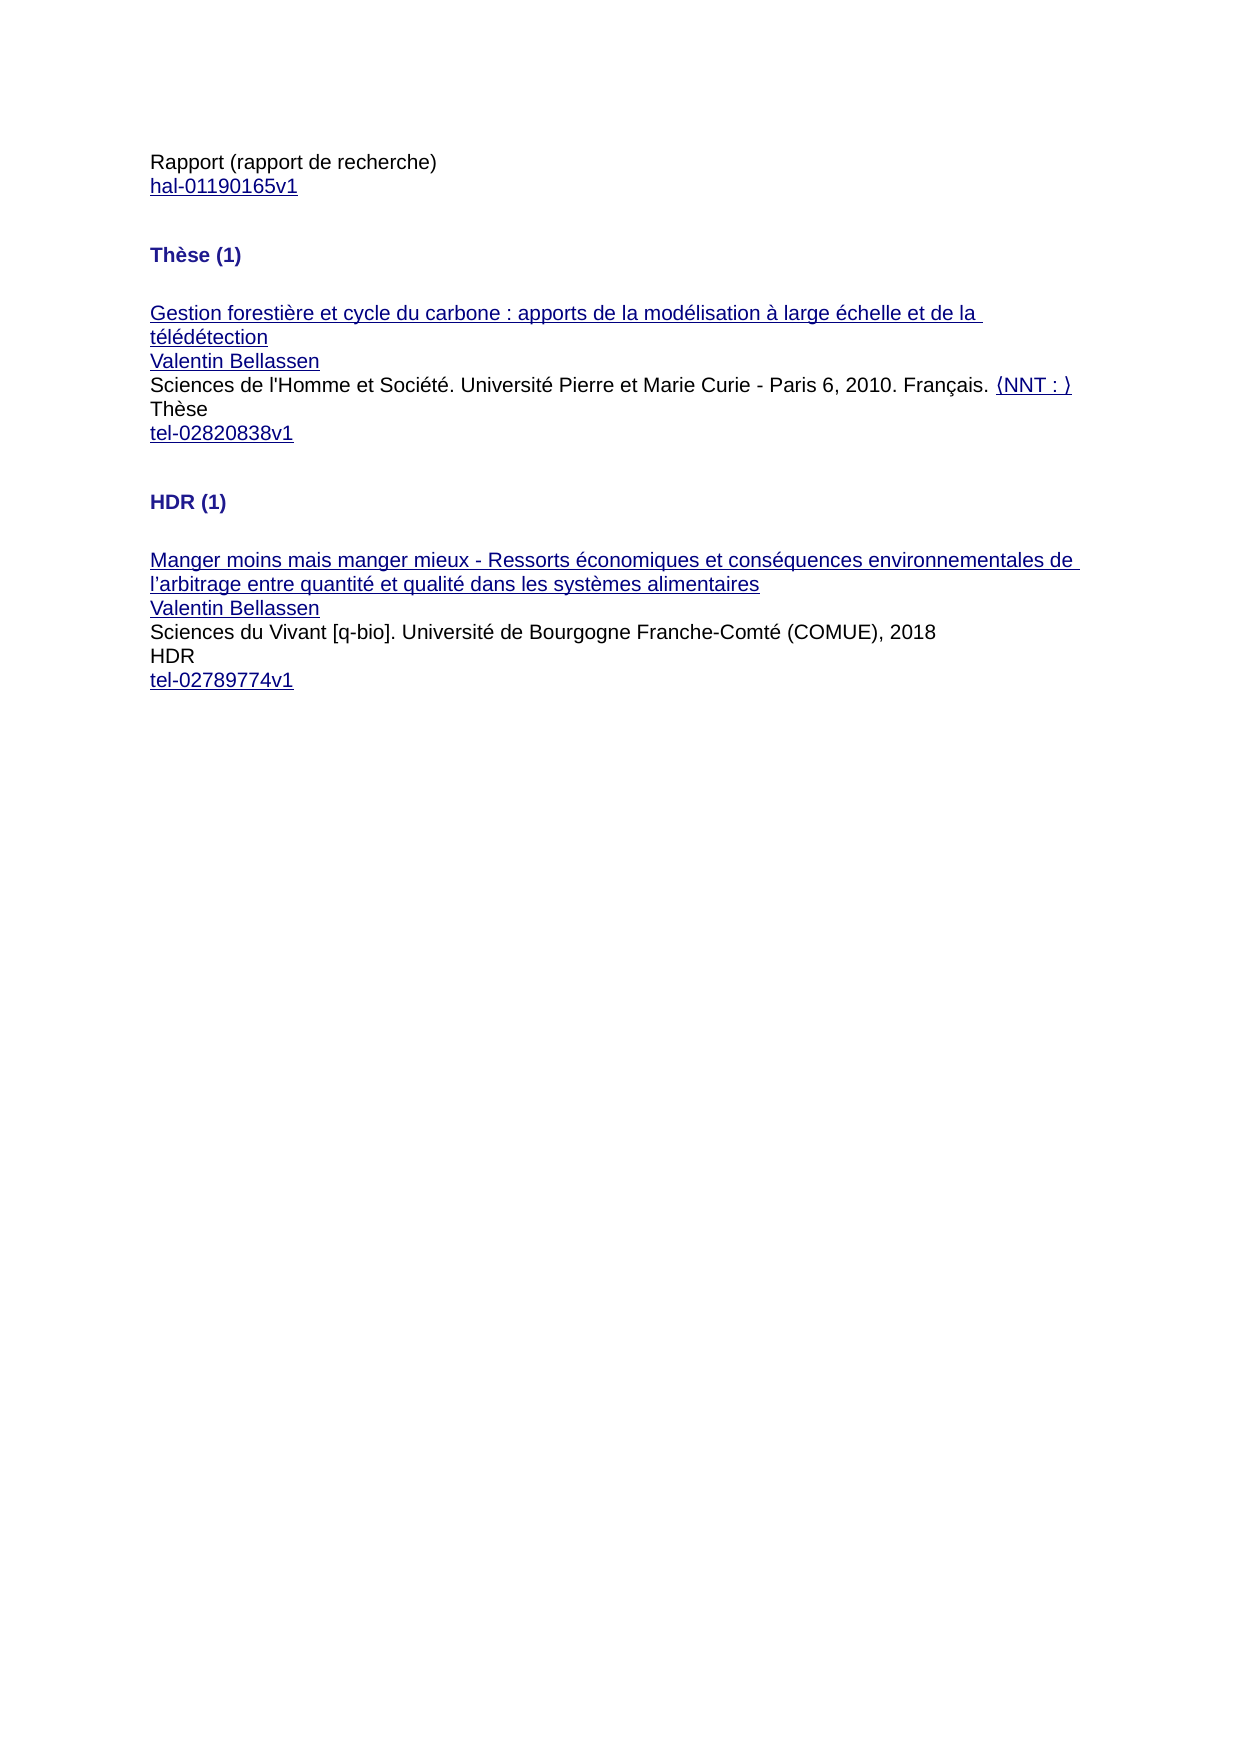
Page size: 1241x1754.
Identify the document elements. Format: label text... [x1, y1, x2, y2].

table_cell Rapport (rapport de recherche) hal-01190165v1 [150, 150, 1090, 198]
subtitle HDR (1) [150, 489, 1090, 513]
table_header Gestion forestière et cycle du carbone : apports de la modélisation à large échelle et de la télédétection Valentin Bellassen Sciences de l'Homme et Société. Université Pierre et Marie Curie - Paris 6, 2010. Français. ⟨NNT : ⟩ Thèse tel-02820838v1 [150, 301, 1090, 445]
subtitle Thèse (1) [150, 243, 1090, 267]
table_header Manger moins mais manger mieux - Ressorts économiques et conséquences environnementales de l’arbitrage entre quantité et qualité dans les systèmes alimentaires Valentin Bellassen Sciences du Vivant [q-bio]. Université de Bourgogne Franche-Comté (COMUE), 2018 HDR tel-02789774v1 [150, 548, 1090, 692]
